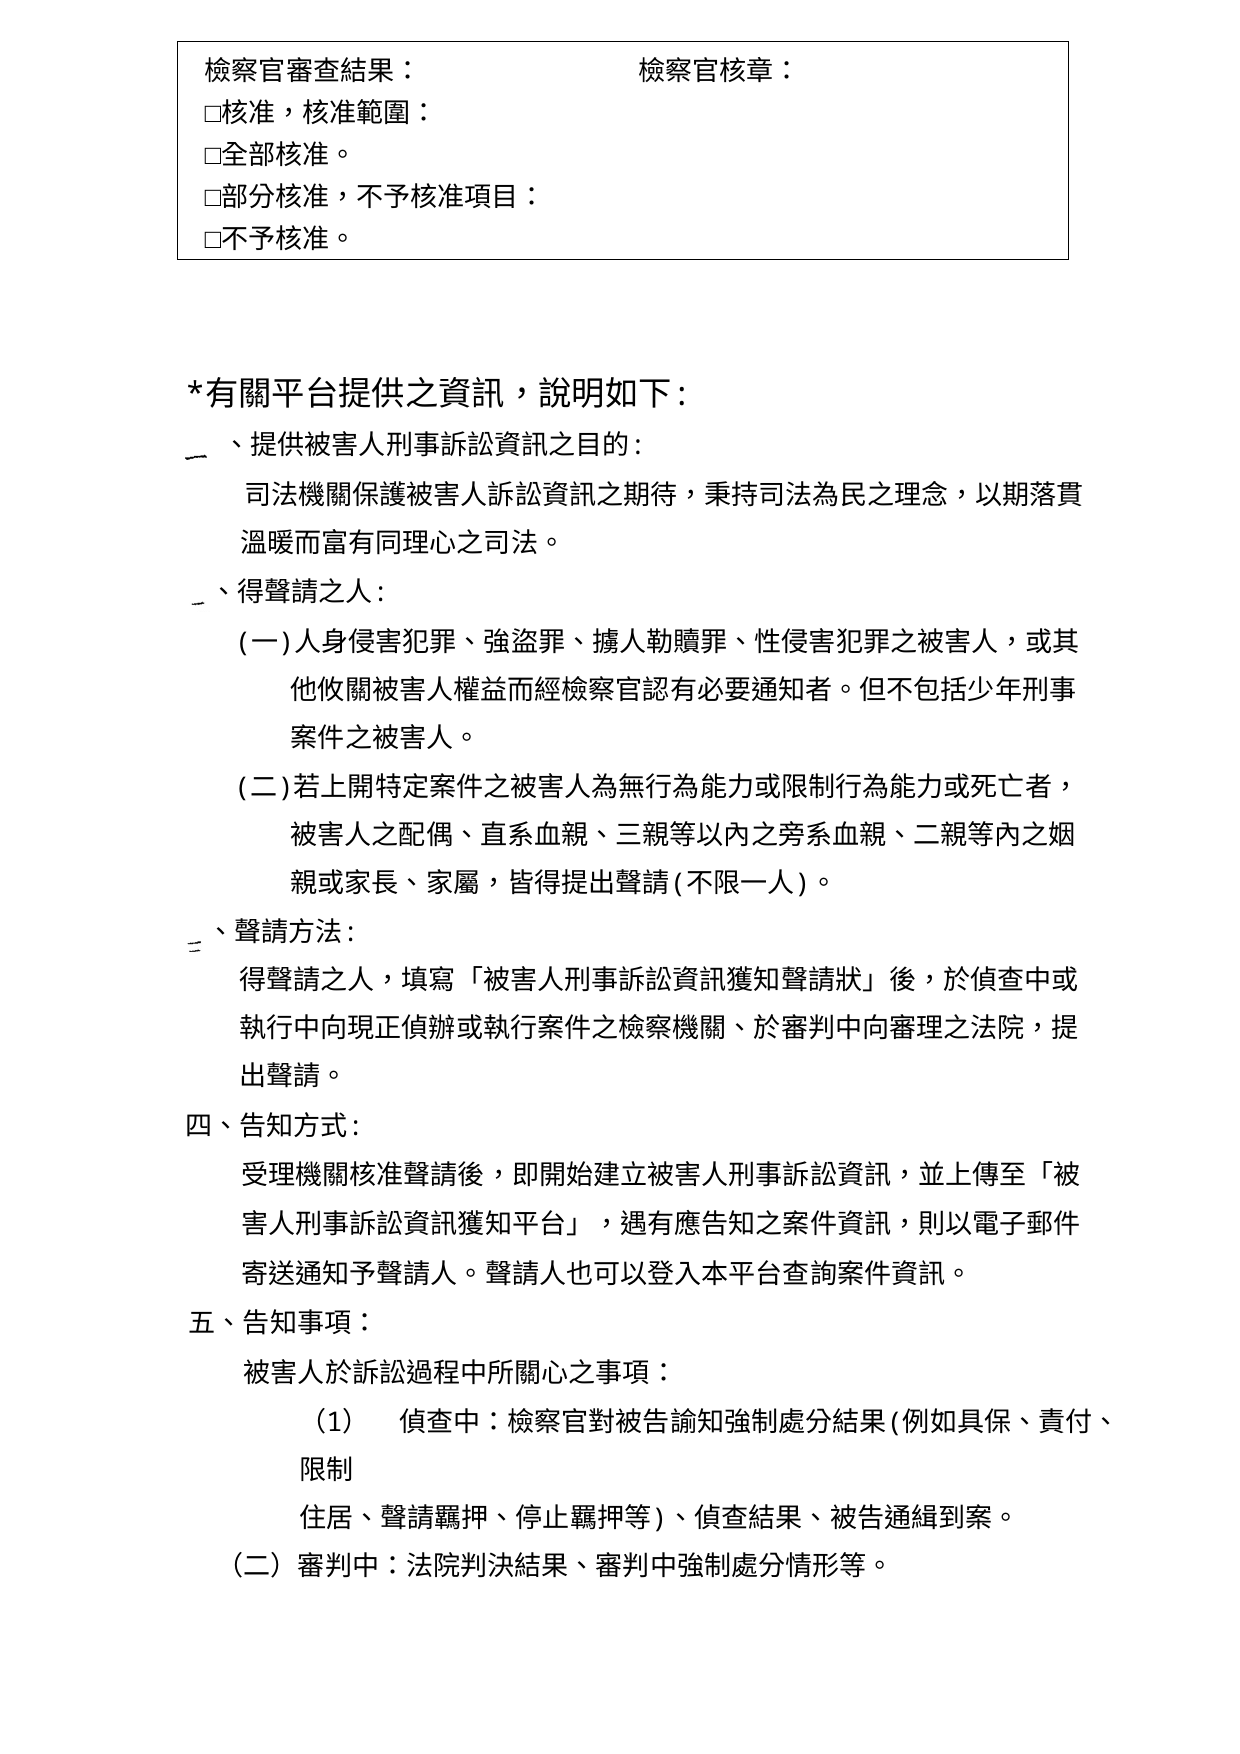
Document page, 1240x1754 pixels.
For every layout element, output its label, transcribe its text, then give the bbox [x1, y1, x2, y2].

text *有關平台提供之資訊，說明如下: [185, 367, 1093, 415]
text 被害人於訴訟過程中所關心之事項： [189, 1344, 1093, 1392]
list 偵查中：檢察官對被告諭知強制處分結果(例如具保、責付、限制 [299, 1393, 1093, 1489]
text 四、告知方式: [185, 1097, 1093, 1144]
text 住居、聲請羈押、停止羈押等)、偵查結果、被告通緝到案。 [299, 1489, 1093, 1537]
text 、聲請方法: [182, 903, 1093, 951]
text 司法機關保護被害人訴訟資訊之期待，秉持司法為民之理念，以期落貫溫暖而富有同理心之司法。 [240, 466, 1093, 562]
text (二)若上開特定案件之被害人為無行為能力或限制行為能力或死亡者，被害人之配偶、直系血親、三親等以內之旁系血親、二親等內之姻親或家長、家屬，皆得提出聲請(不限一人)。 [234, 758, 1093, 902]
text （二）審判中：法院判決結果、審判中強制處分情形等。 [189, 1537, 1093, 1585]
text 、得聲請之人: [185, 563, 1093, 611]
text 受理機關核准聲請後，即開始建立被害人刑事訴訟資訊，並上傳至「被 [184, 1146, 1093, 1194]
text 寄送通知予聲請人。聲請人也可以登入本平台查詢案件資訊。 [184, 1245, 1093, 1293]
text 害人刑事訴訟資訊獲知平台」，遇有應告知之案件資訊，則以電子郵件 [184, 1196, 1093, 1243]
text 、提供被害人刑事訴訟資訊之目的: [185, 416, 1093, 464]
table_cell 檢察官審查結果： 檢察官核章： □核准，核准範圍： □全部核准。 □部分核准，不予核准項目： □不予核准。 [178, 42, 1068, 259]
text 得聲請之人，填寫「被害人刑事訴訟資訊獲知聲請狀」後，於偵查中或執行中向現正偵辦或執行案件之檢察機關、於審判中向審理之法院，提出聲請。 [239, 951, 1093, 1095]
text (一)人身侵害犯罪、強盜罪、擄人勒贖罪、性侵害犯罪之被害人，或其他攸關被害人權益而經檢察官認有必要通知者。但不包括少年刑事案件之被害人。 [234, 613, 1093, 757]
text 五、告知事項： [188, 1294, 1093, 1342]
